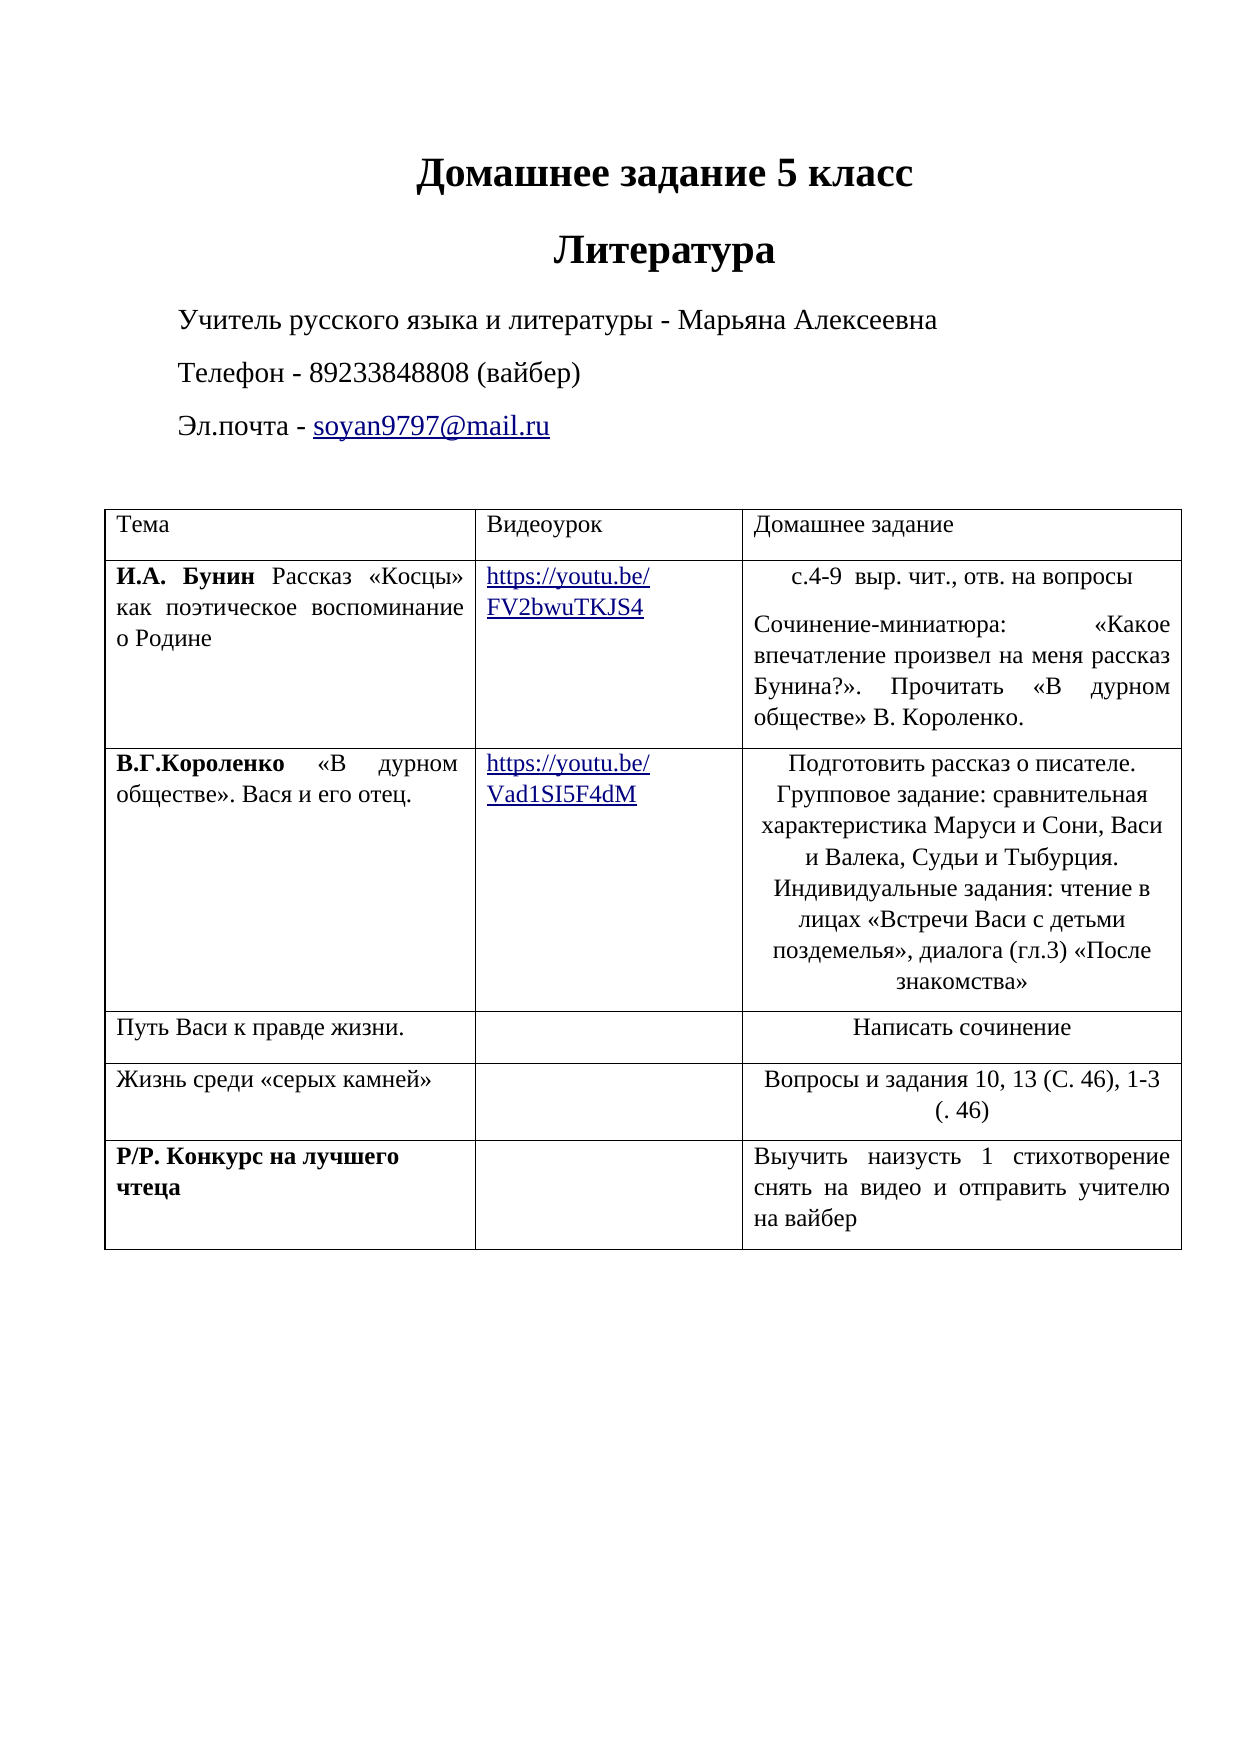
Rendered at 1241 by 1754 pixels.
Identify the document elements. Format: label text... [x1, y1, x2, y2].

table_cell Жизнь среди «серых камней» [106, 1064, 475, 1140]
table_header Видеоурок [476, 510, 742, 560]
subtitle Домашнее задание 5 класс [177, 148, 1152, 196]
table_cell [476, 1012, 742, 1063]
table_cell Вопросы и задания 10, 13 (С. 46), 1-3 (. 46) [743, 1064, 1181, 1140]
table_cell Путь Васи к правде жизни. [106, 1012, 475, 1063]
table_cell Р/Р. Конкурс на лучшего чтеца [106, 1141, 475, 1249]
table_header Тема [106, 510, 475, 560]
text Телефон - 89233848808 (вайбер) [177, 355, 1152, 389]
text Учитель русского языка и литературы - Марьяна Алексеевна [177, 302, 1152, 336]
subtitle Литература [177, 225, 1152, 273]
table_cell https://youtu.be/FV2bwuTKJS4 [476, 561, 742, 747]
text Эл.почта - soyan9797@mail.ru [177, 408, 1152, 442]
table_cell https://youtu.be/Vad1SI5F4dM [476, 749, 742, 1011]
table_cell [476, 1141, 742, 1249]
table_cell Подготовить рассказ о писателе. Групповое задание: сравнительная характеристика Маруси и Сони, Васи и Валека, Судьи и Тыбурция. Индивидуальные задания: чтение в лицах «Встречи Васи с детьми поздемелья», диалога (гл.3) «После знакомства» [743, 749, 1181, 1011]
table_cell c.4-9 выр. чит., отв. на вопросы Сочинение-миниатюра: «Какое впечатление произвел на меня рассказ Бунина?». Прочитать «В дурном обществе» В. Короленко. [743, 561, 1181, 747]
table_cell [476, 1064, 742, 1140]
table_cell Выучить наизусть 1 стихотворение снять на видео и отправить учителю на вайбер [743, 1141, 1181, 1249]
table_header Домашнее задание [743, 510, 1181, 560]
table_cell Написать сочинение [743, 1012, 1181, 1063]
table_cell И.А. Бунин Рассказ «Косцы» как поэтическое воспоминание о Родине [106, 561, 475, 747]
table_cell В.Г.Короленко «В дурном обществе». Вася и его отец. [106, 749, 475, 1011]
